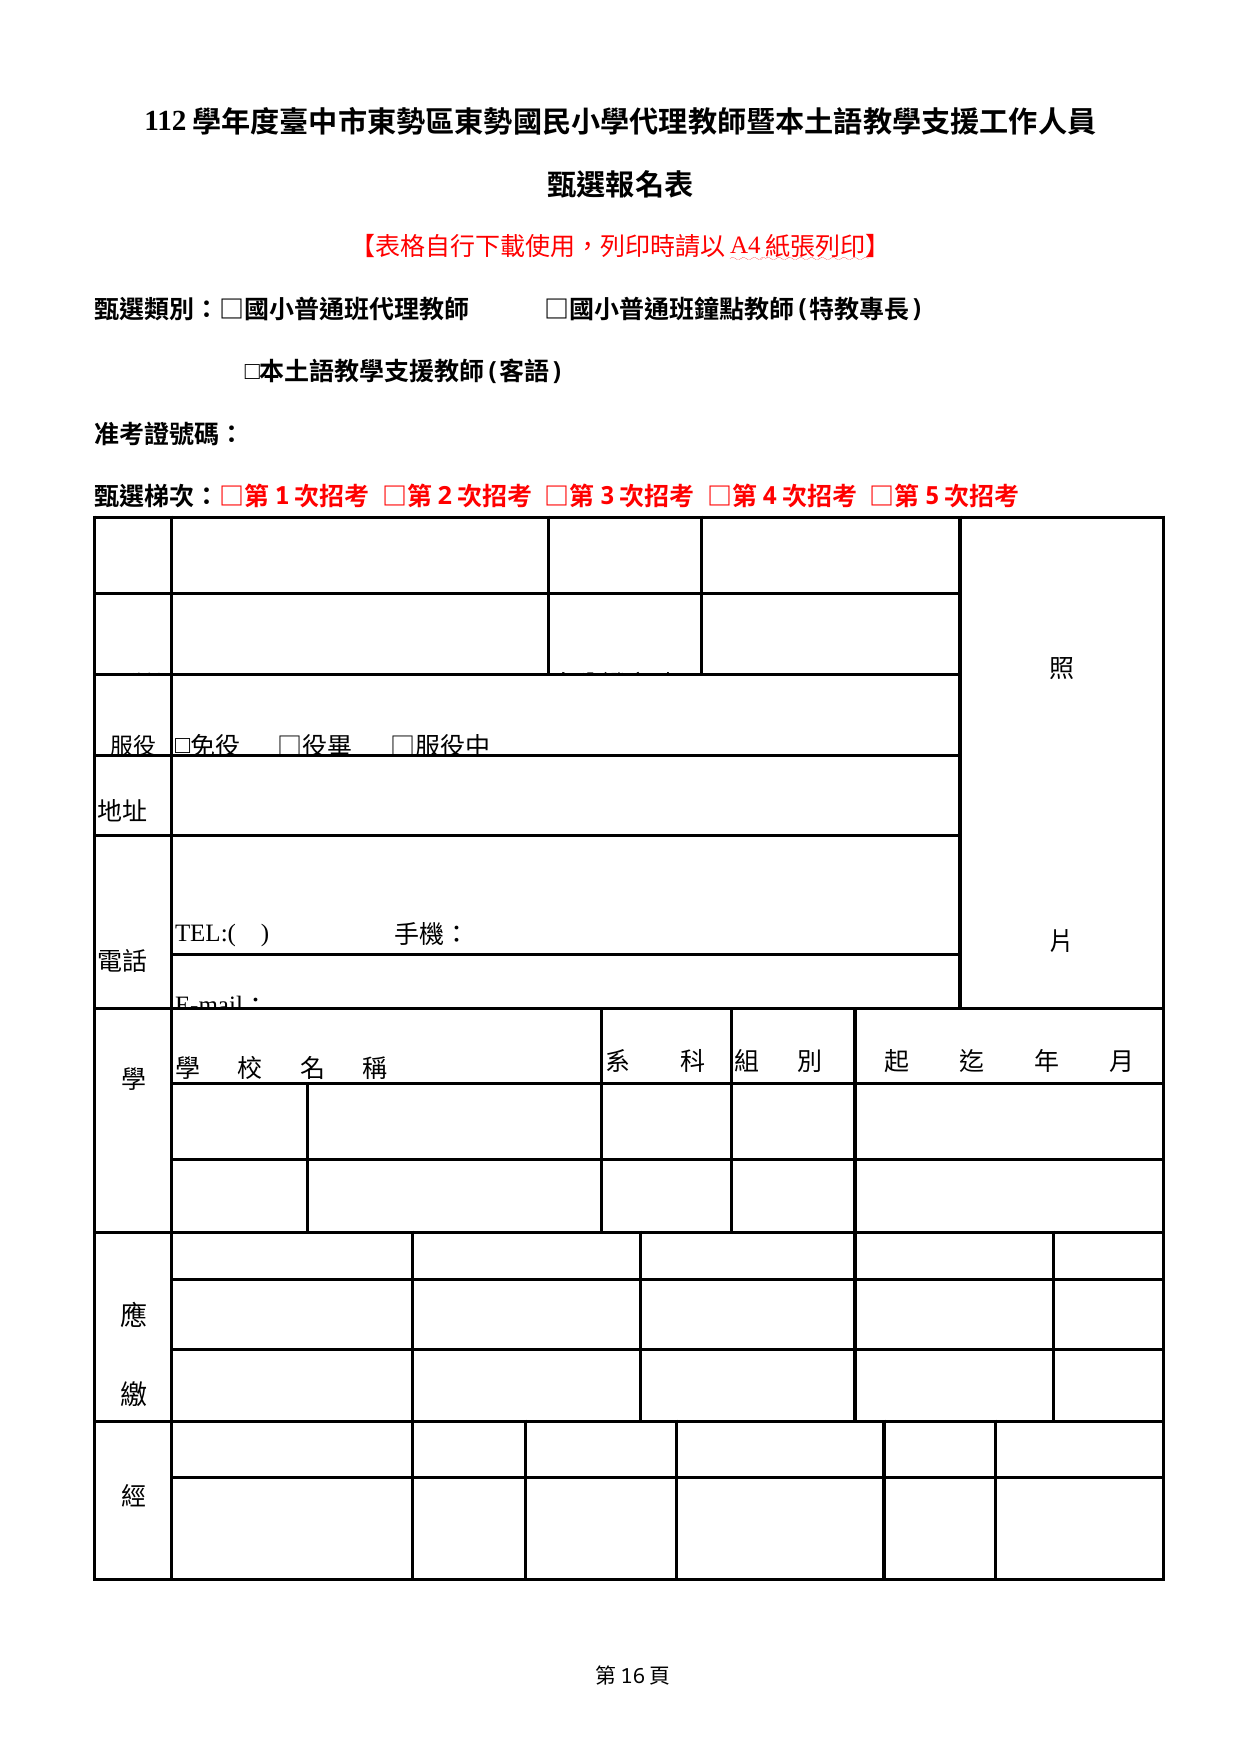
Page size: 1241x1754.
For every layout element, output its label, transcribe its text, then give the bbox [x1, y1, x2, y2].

table_cell 組 別 [733, 1010, 853, 1082]
text 甄選梯次：□第1次招考 □第2次招考 □第3次招考 □第4次招考 □第5次招考 [94, 453, 1146, 516]
table_cell [603, 1161, 730, 1231]
table_cell [733, 1085, 853, 1157]
table_header 年 月 日 [703, 519, 958, 592]
table_cell [733, 1161, 853, 1231]
table_cell 發 證 機 關 [857, 1234, 1052, 1277]
table_header 姓 名 [96, 519, 170, 592]
text 112學年度臺中市東勢區東勢國民小學代理教師暨本土語教學支援工作人員 [94, 78, 1146, 141]
table_cell TEL:( ) 手機： [173, 837, 958, 953]
table_cell [309, 1085, 600, 1157]
table_cell 年 月至 年 月 [857, 1161, 1162, 1231]
text □本土語教學支援教師(客語) [94, 328, 1146, 391]
table_cell 曾服務之機關學校 [173, 1423, 411, 1476]
table_cell 曾服務之機關學校 [678, 1423, 882, 1476]
table_cell [603, 1085, 730, 1157]
table_cell [703, 595, 958, 673]
table_cell □國小合格教師證書 [173, 1281, 411, 1348]
table_header 照 片 [962, 519, 1162, 1007]
table_cell 備註 [1055, 1234, 1162, 1277]
text 甄選報名表 [94, 141, 1146, 203]
table_cell 現職機關學校 [96, 595, 170, 673]
table_cell 類 別 [173, 1234, 411, 1277]
table_cell [642, 1351, 853, 1419]
table_cell [1055, 1351, 1162, 1419]
table_cell [309, 1161, 600, 1231]
table_cell 服役 情形 [96, 676, 170, 754]
text 【表格自行下載使用，列印時請以A4紙張列印】 [94, 203, 1146, 266]
table_cell [857, 1281, 1052, 1348]
table_header [173, 519, 547, 592]
table_cell 起 迄 年 月 [997, 1423, 1162, 1476]
table_cell 大 學 [173, 1085, 306, 1157]
table_cell [173, 1479, 411, 1578]
text 准考證號碼： [94, 391, 1146, 453]
table_cell 應 繳 驗 證 件 [96, 1234, 170, 1419]
table_cell [173, 595, 547, 673]
table_cell [886, 1479, 994, 1578]
table_cell 學 歷 [96, 1010, 170, 1231]
table_cell [414, 1281, 639, 1348]
table_cell 研究所 [173, 1161, 306, 1231]
table_cell [857, 1351, 1052, 1419]
table_cell 年 月至 年 月 [857, 1085, 1162, 1157]
table_cell 起 迄 年 月 [857, 1010, 1162, 1082]
table_cell [414, 1351, 639, 1419]
table_cell 電話 [96, 837, 170, 1007]
table_cell 職 稱 [886, 1423, 994, 1476]
table_cell 身分證字號 [550, 595, 700, 673]
table_cell [1055, 1281, 1162, 1348]
table_cell E-mail： [173, 956, 958, 1007]
table_cell 發 證 日 期 [642, 1234, 853, 1277]
table_cell □免役 □役畢 □服役中 [173, 676, 958, 754]
table_cell [527, 1479, 675, 1578]
table_cell [173, 757, 958, 833]
table_cell [642, 1281, 853, 1348]
table_cell □其他 [173, 1351, 411, 1419]
table_cell 系 科 [603, 1010, 730, 1082]
text 甄選類別：□國小普通班代理教師 □國小普通班鐘點教師(特教專長) [94, 266, 1146, 328]
table_header 出生年月日 [550, 519, 700, 592]
table_cell 職 稱 [414, 1423, 524, 1476]
table_cell 證 書 字 號 [414, 1234, 639, 1277]
table_cell 經 歷 [96, 1423, 170, 1578]
table_cell 學 校 名 稱 [173, 1010, 600, 1082]
table_cell 地址 [96, 757, 170, 833]
table_cell [414, 1479, 524, 1578]
table_cell 起 迄 年 月 [527, 1423, 675, 1476]
table_cell [678, 1479, 882, 1578]
table_cell [997, 1479, 1162, 1578]
